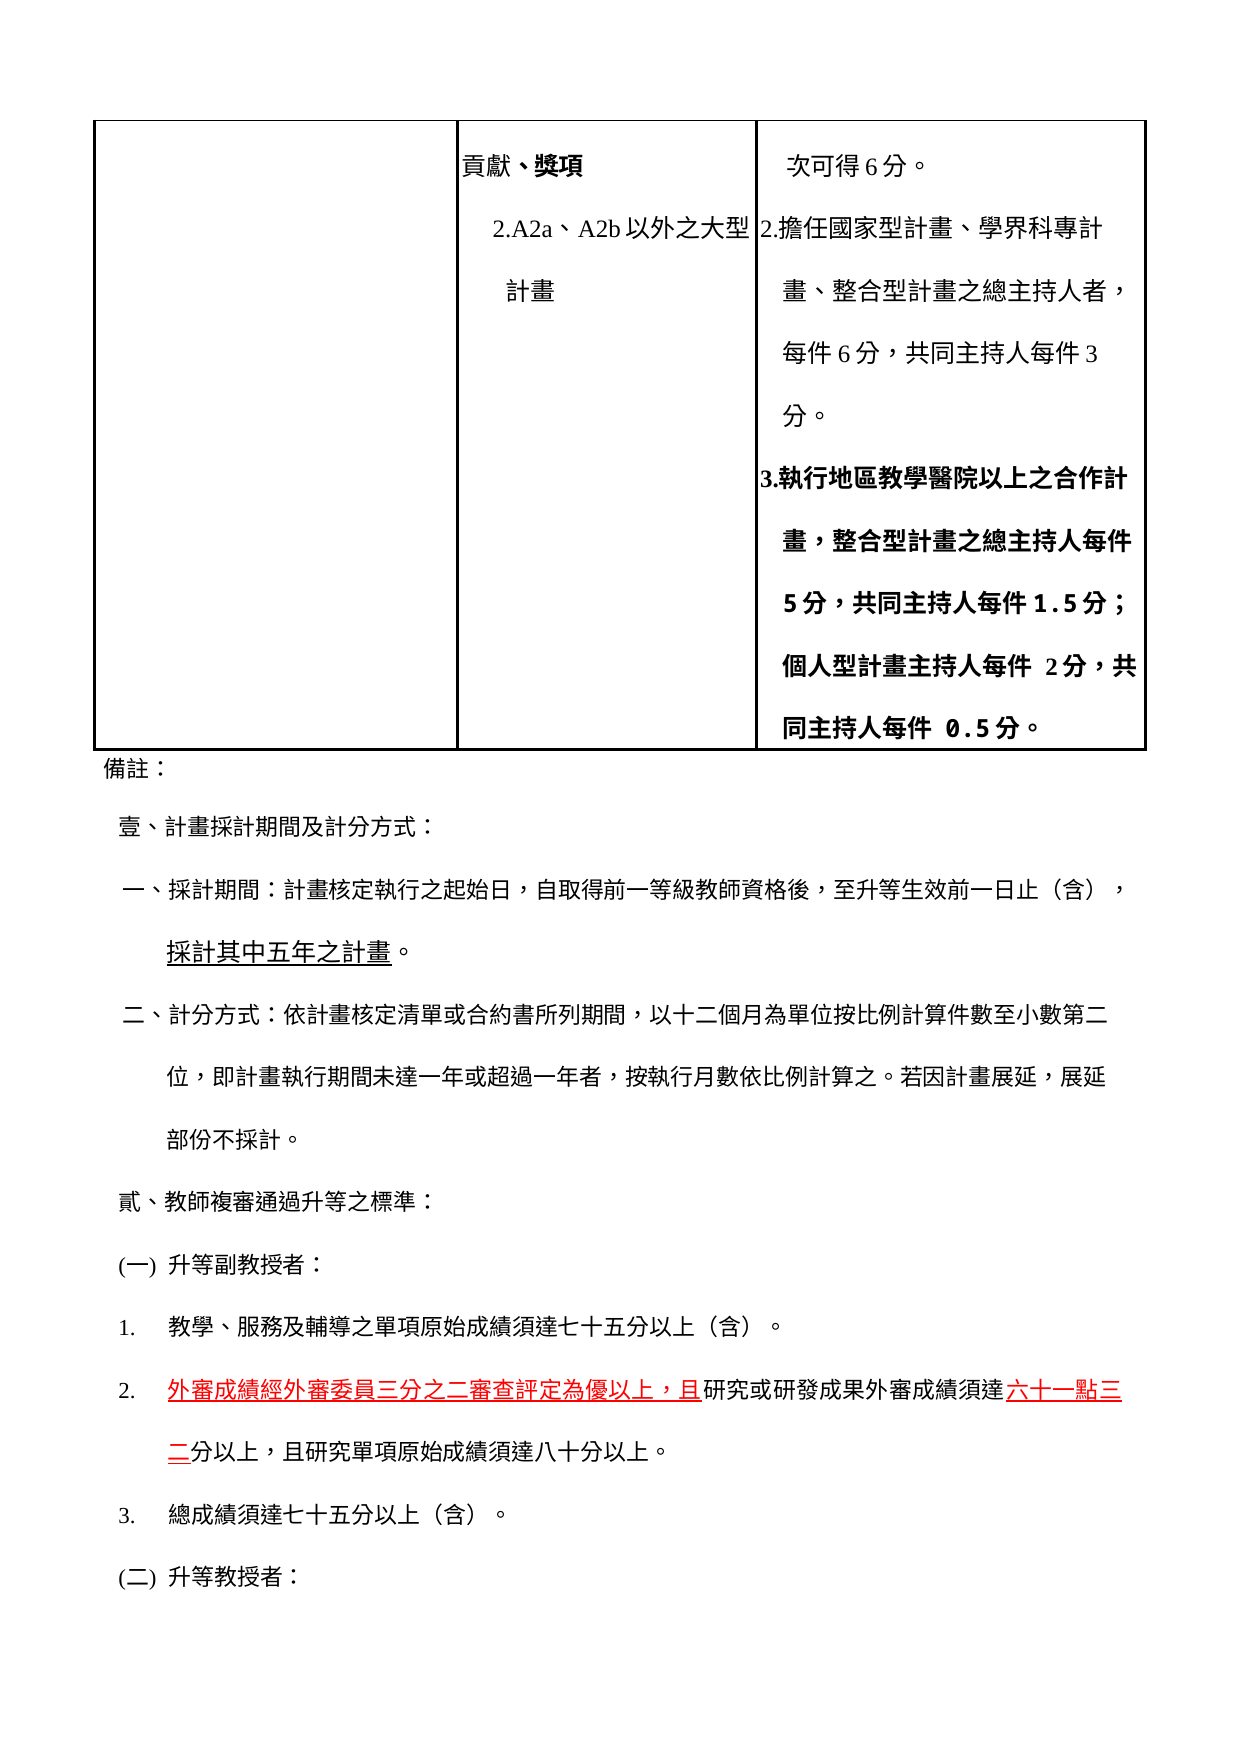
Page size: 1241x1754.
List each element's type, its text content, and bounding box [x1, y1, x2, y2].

text (二) 升等教授者： [118, 1534, 1122, 1597]
table_cell 貢獻、獎項 2.A2a、A2b以外之大型計畫 [459, 121, 755, 748]
text 貳、教師複審通過升等之標準： [118, 1159, 1122, 1222]
text 備註： [103, 751, 1122, 784]
text 3. 總成績須達七十五分以上（含）。 [118, 1472, 1122, 1534]
text 二、計分方式：依計畫核定清單或合約書所列期間，以十二個月為單位按比例計算件數至小數第二位，即計畫執行期間未達一年或超過一年者，按執行月數依比例計算之。若因計畫展延，展延部份不採計。 [122, 972, 1122, 1159]
table_cell [96, 121, 456, 748]
text (一) 升等副教授者： [118, 1222, 1122, 1284]
table_cell 次可得6分。 2.擔任國家型計畫、學界科專計畫、整合型計畫之總主持人者，每件6分，共同主持人每件3分。 3.執行地區教學醫院以上之合作計畫，整合型計畫之總主持人每件5分，共同主持人每件1.5分；個人型計畫主持人每件 2分，共同主持人每件 0.5分。 [758, 121, 1144, 748]
text 壹、計畫採計期間及計分方式： [118, 784, 1122, 847]
text 一、採計期間：計畫核定執行之起始日，自取得前一等級教師資格後，至升等生效前一日止（含），採計其中五年之計畫。 [122, 847, 1122, 972]
text 1. 教學、服務及輔導之單項原始成績須達七十五分以上（含）。 [118, 1284, 1122, 1347]
text 2. 外審成績經外審委員三分之二審查評定為優以上，且研究或研發成果外審成績須達六十一點三二分以上，且研究單項原始成績須達八十分以上。 [118, 1347, 1122, 1472]
